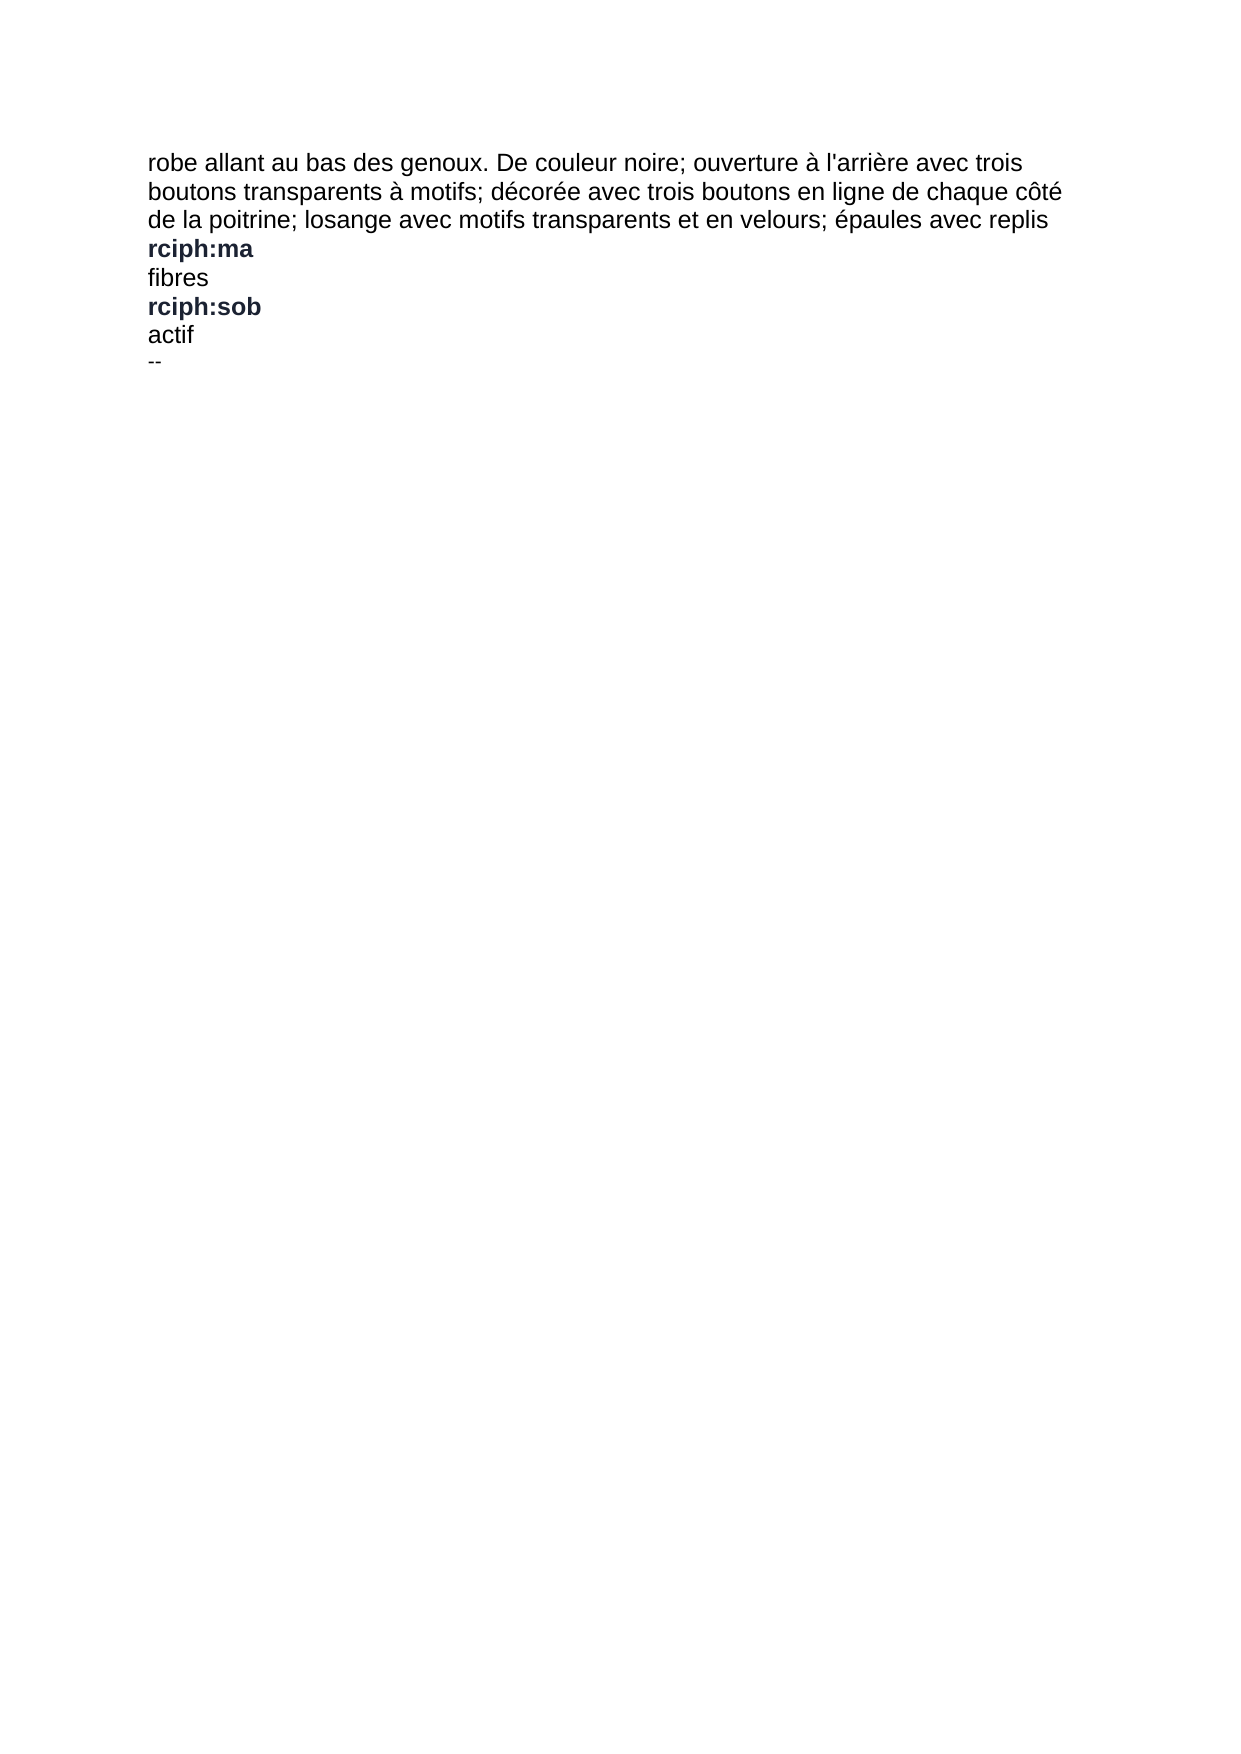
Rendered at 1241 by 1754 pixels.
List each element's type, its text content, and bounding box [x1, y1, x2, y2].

text rciph:sob [148, 291, 1092, 320]
text rciph:ma [148, 234, 1092, 263]
text -- [148, 349, 1092, 373]
text fibres [148, 263, 1092, 291]
text actif [148, 320, 1092, 349]
text robe allant au bas des genoux. De couleur noire; ouverture à l'arrière avec trois boutons transparents à motifs; décorée avec trois boutons en ligne de chaque côté de la poitrine; losange avec motifs transparents et en velours; épaules avec replis [148, 148, 1092, 234]
